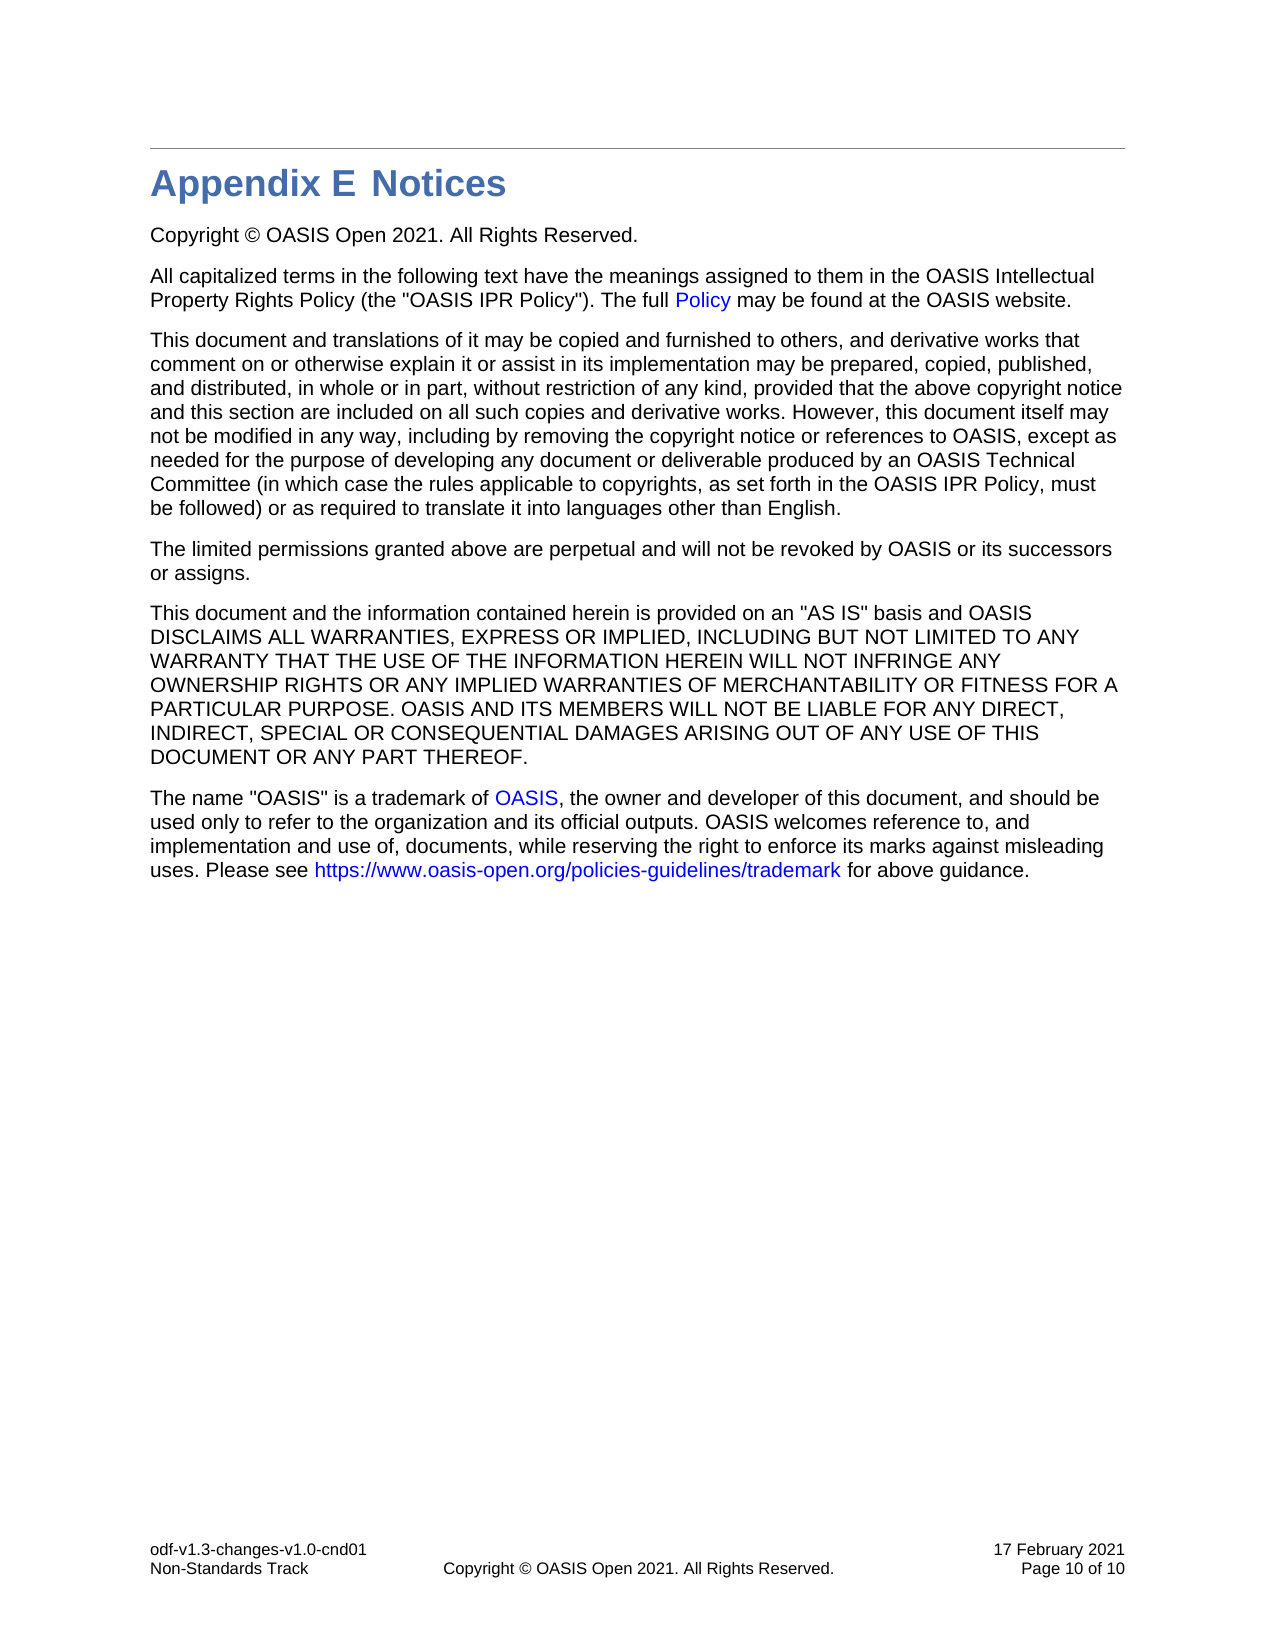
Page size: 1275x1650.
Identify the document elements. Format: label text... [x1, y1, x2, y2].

subtitle Notices [150, 149, 1125, 204]
text This document and the information contained herein is provided on an "AS IS" basis and OASIS DISCLAIMS ALL WARRANTIES, EXPRESS OR IMPLIED, INCLUDING BUT NOT LIMITED TO ANY WARRANTY THAT THE USE OF THE INFORMATION HEREIN WILL NOT INFRINGE ANY OWNERSHIP RIGHTS OR ANY IMPLIED WARRANTIES OF MERCHANTABILITY OR FITNESS FOR A PARTICULAR PURPOSE. OASIS AND ITS MEMBERS WILL NOT BE LIABLE FOR ANY DIRECT, INDIRECT, SPECIAL OR CONSEQUENTIAL DAMAGES ARISING OUT OF ANY USE OF THIS DOCUMENT OR ANY PART THEREOF. [150, 601, 1125, 769]
text This document and translations of it may be copied and furnished to others, and derivative works that comment on or otherwise explain it or assist in its implementation may be prepared, copied, published, and distributed, in whole or in part, without restriction of any kind, provided that the above copyright notice and this section are included on all such copies and derivative works. However, this document itself may not be modified in any way, including by removing the copyright notice or references to OASIS, except as needed for the purpose of developing any document or deliverable produced by an OASIS Technical Committee (in which case the rules applicable to copyrights, as set forth in the OASIS IPR Policy, must be followed) or as required to translate it into languages other than English. [150, 328, 1125, 520]
text The name "OASIS" is a trademark of OASIS, the owner and developer of this document, and should be used only to refer to the organization and its official outputs. OASIS welcomes reference to, and implementation and use of, documents, while reserving the right to enforce its marks against misleading uses. Please see https://www.oasis-open.org/policies-guidelines/trademark for above guidance. [150, 786, 1125, 881]
text Copyright © OASIS Open 2021. All Rights Reserved. [150, 223, 1125, 247]
text The limited permissions granted above are perpetual and will not be revoked by OASIS or its successors or assigns. [150, 537, 1125, 584]
text All capitalized terms in the following text have the meanings assigned to them in the OASIS Intellectual Property Rights Policy (the "OASIS IPR Policy"). The full Policy may be found at the OASIS website. [150, 264, 1125, 312]
